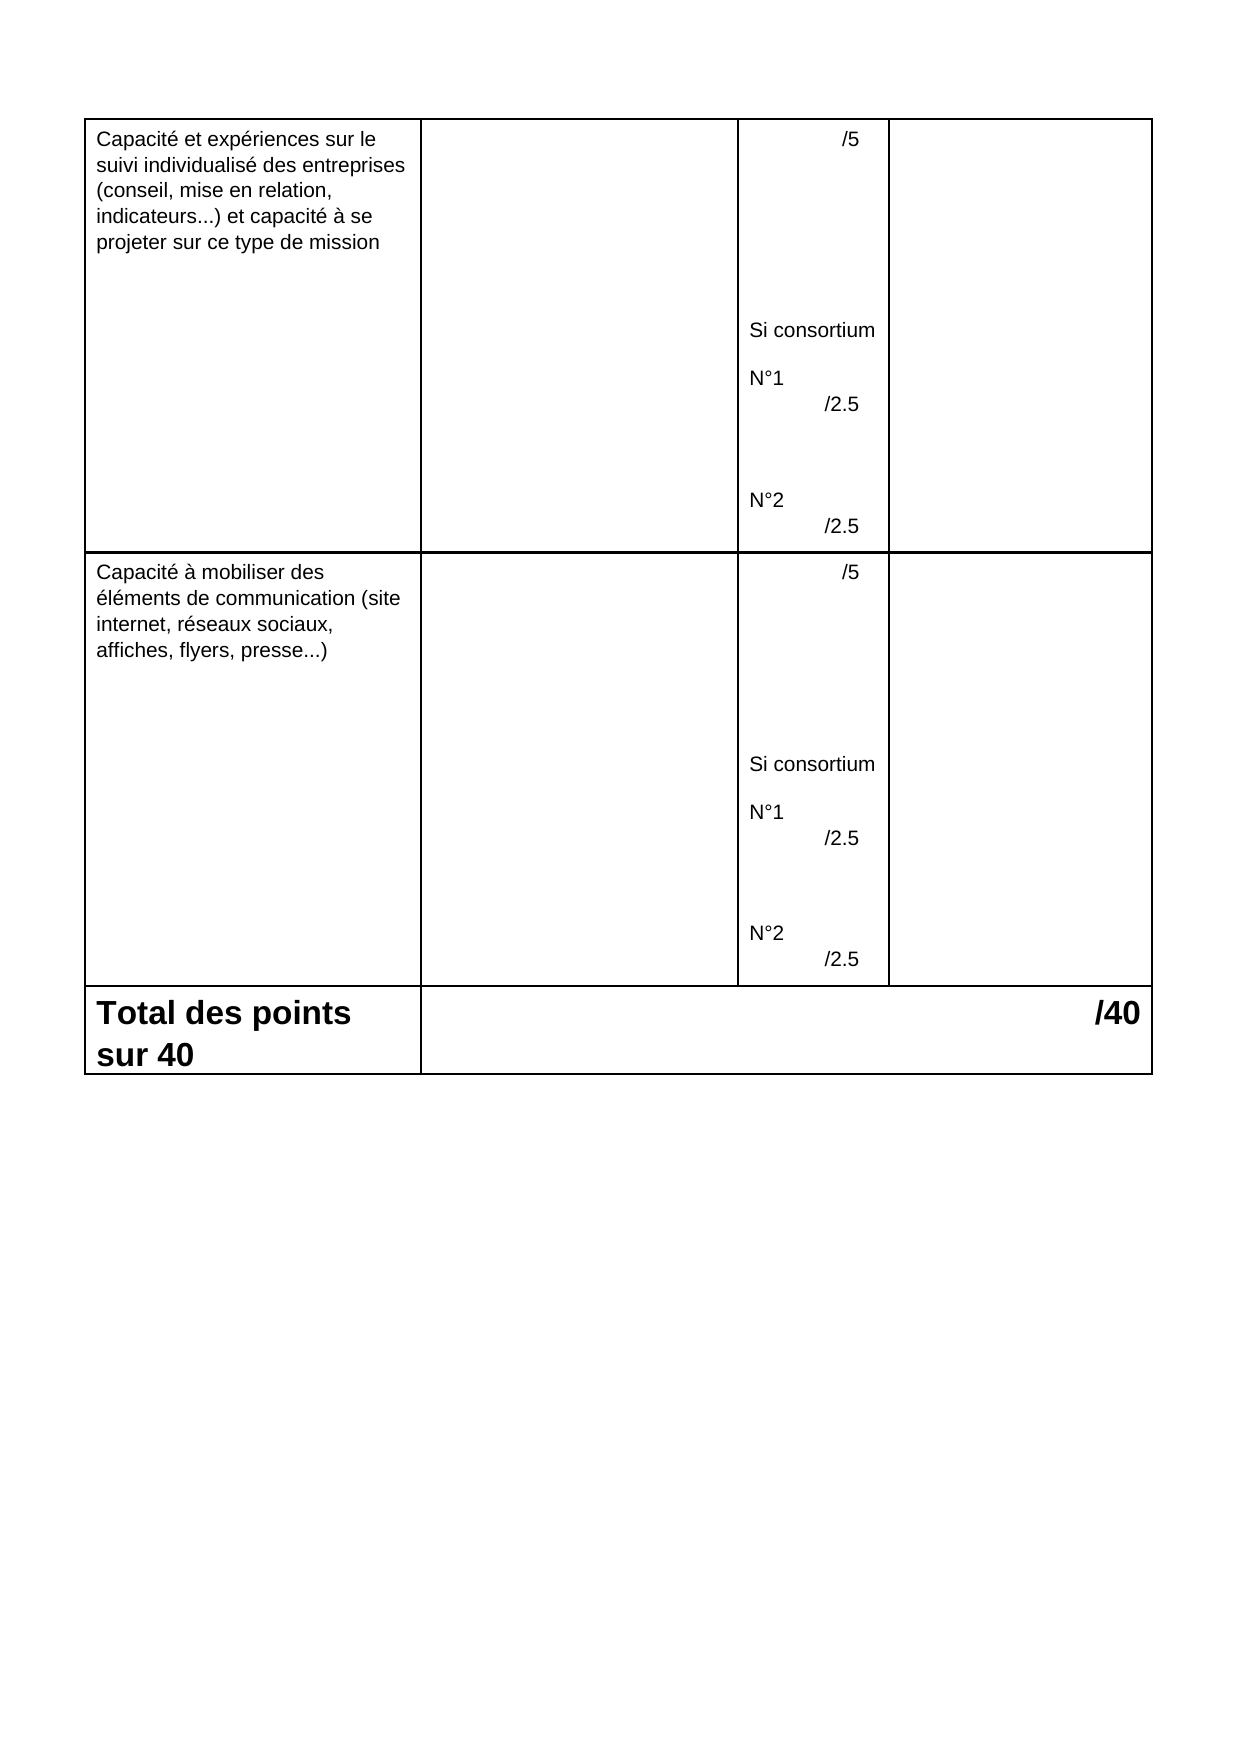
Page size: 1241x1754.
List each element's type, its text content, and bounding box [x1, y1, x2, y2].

table_cell [890, 554, 1151, 985]
table_cell /5 Si consortium N°1 /2.5 N°2 /2.5 [739, 554, 888, 985]
table_cell [422, 120, 737, 551]
table_cell [890, 120, 1151, 551]
table_cell Capacité à mobiliser des éléments de communication (site internet, réseaux sociaux, affiches, flyers, presse...) [86, 554, 420, 985]
table_cell [422, 554, 737, 985]
table_cell Total des points sur 40 [86, 987, 420, 1073]
table_cell /40 [422, 987, 1151, 1073]
table_cell /5 Si consortium N°1 /2.5 N°2 /2.5 [739, 120, 888, 551]
table_cell Capacité et expériences sur le suivi individualisé des entreprises (conseil, mise en relation, indicateurs...) et capacité à se projeter sur ce type de mission [86, 120, 420, 551]
